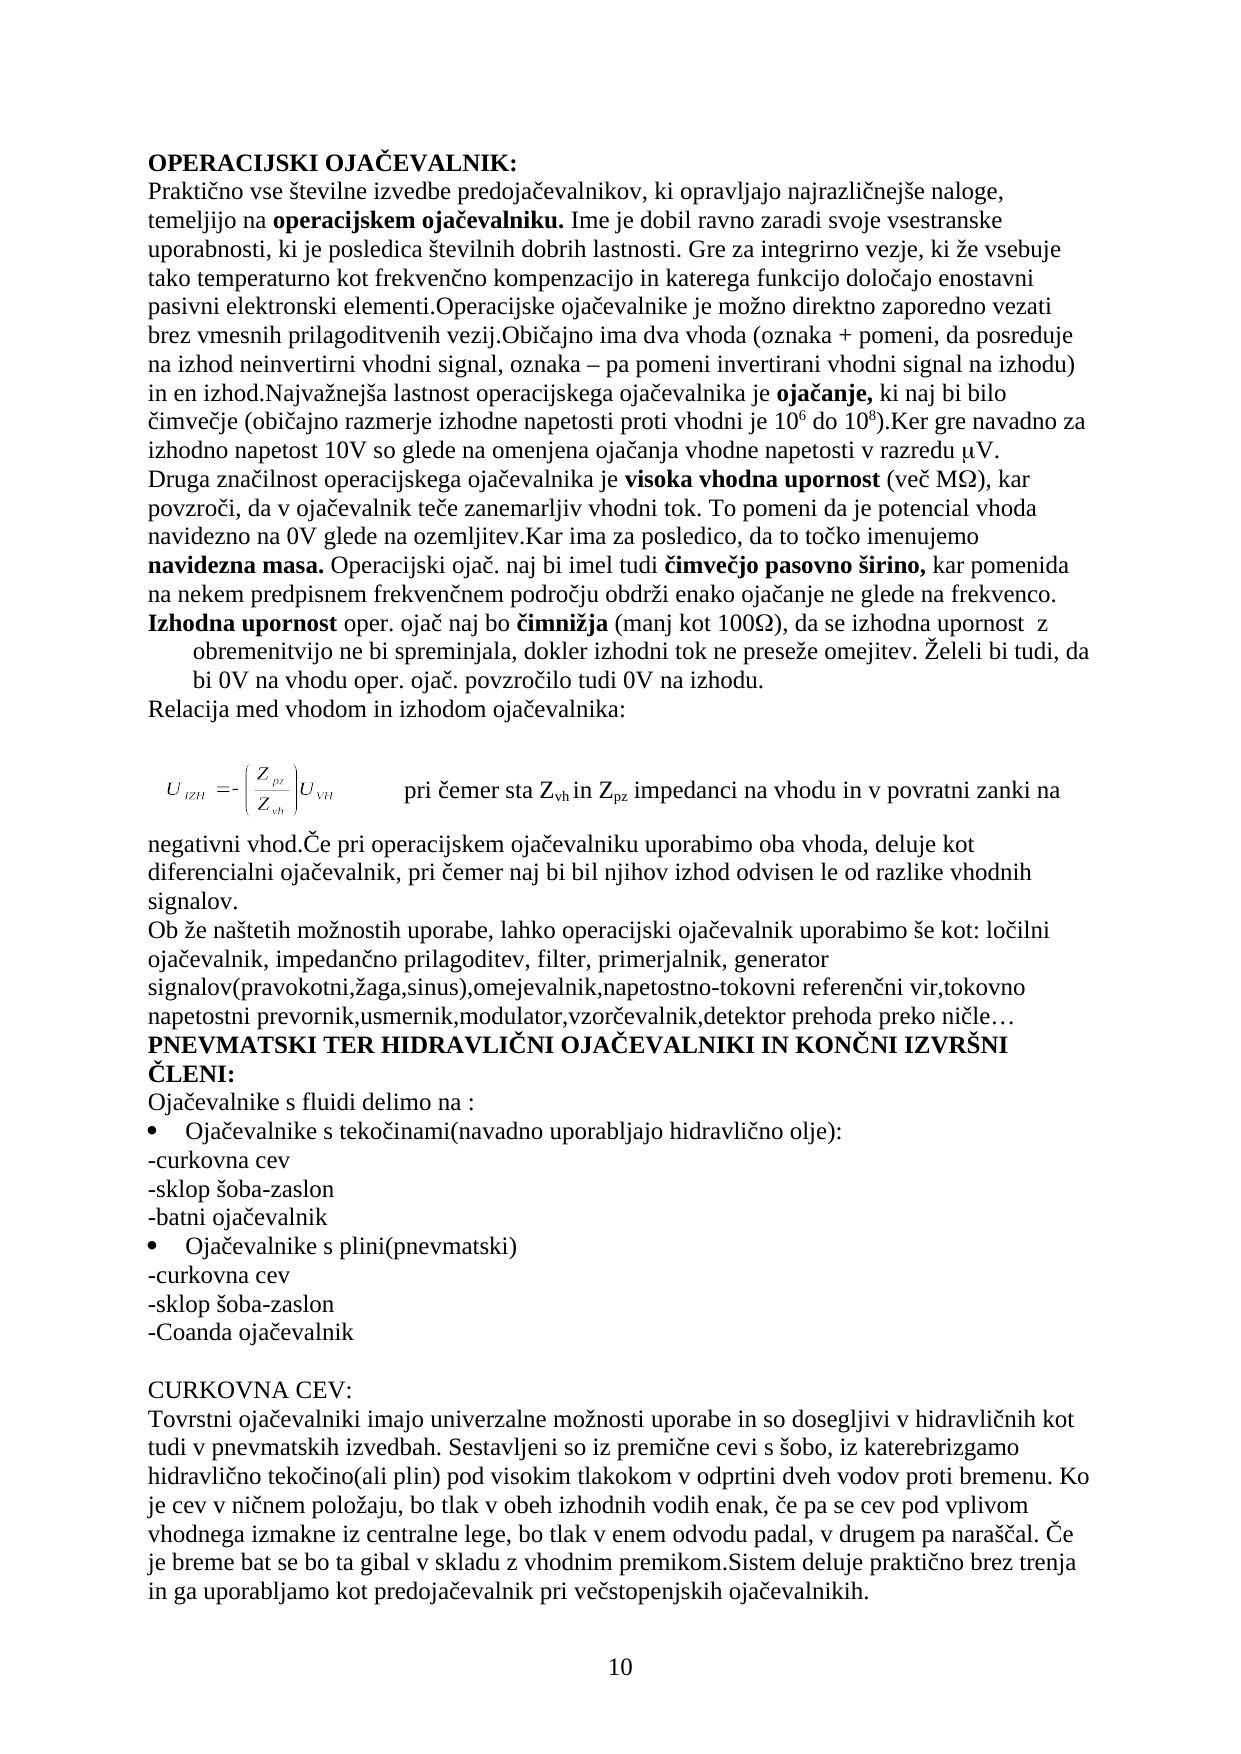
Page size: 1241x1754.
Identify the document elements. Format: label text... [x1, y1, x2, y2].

text pri čemer sta Zvh in Zpz impedanci na vhodu in v povratni zanki na negativni vhod.Če pri operacijskem ojačevalniku uporabimo oba vhoda, deluje kot diferencialni ojačevalnik, pri čemer naj bi bil njihov izhod odvisen le od razlike vhodnih signalov. [148, 751, 1093, 915]
text -curkovna cev [148, 1260, 1093, 1289]
text PNEVMATSKI TER HIDRAVLIČNI OJAČEVALNIKI IN KONČNI IZVRŠNI ČLENI: [148, 1030, 1093, 1087]
text Praktično vse številne izvedbe predojačevalnikov, ki opravljajo najrazličnejše naloge, temeljijo na operacijskem ojačevalniku. Ime je dobil ravno zaradi svoje vsestranske uporabnosti, ki je posledica številnih dobrih lastnosti. Gre za integrirno vezje, ki že vsebuje tako temperaturno kot frekvenčno kompenzacijo in katerega funkcijo določajo enostavni pasivni elektronski elementi.Operacijske ojačevalnike je možno direktno zaporedno vezati brez vmesnih prilagoditvenih vezij.Običajno ima dva vhoda (oznaka + pomeni, da posreduje na izhod neinvertirni vhodni signal, oznaka – pa pomeni invertirani vhodni signal na izhodu) in en izhod.Najvažnejša lastnost operacijskega ojačevalnika je ojačanje, ki naj bi bilo čimvečje (običajno razmerje izhodne napetosti proti vhodni je 106 do 108).Ker gre navadno za izhodno napetost 10V so glede na omenjena ojačanja vhodne napetosti v razredu V. [148, 176, 1093, 464]
text CURKOVNA CEV: [148, 1375, 1093, 1404]
text -sklop šoba-zaslon [148, 1174, 1093, 1202]
text OPERACIJSKI OJAČEVALNIK: [148, 148, 1093, 176]
list Ojačevalnike s tekočinami(navadno uporabljajo hidravlično olje): [148, 1116, 1093, 1145]
text -sklop šoba-zaslon [148, 1289, 1093, 1317]
text -Coanda ojačevalnik [148, 1317, 1093, 1346]
text Ob že naštetih možnostih uporabe, lahko operacijski ojačevalnik uporabimo še kot: ločilni ojačevalnik, impedančno prilagoditev, filter, primerjalnik, generator signalov(pravokotni,žaga,sinus),omejevalnik,napetostno-tokovni referenčni vir,tokovno napetostni prevornik,usmernik,modulator,vzorčevalnik,detektor prehoda preko ničle… [148, 915, 1093, 1030]
text Tovrstni ojačevalniki imajo univerzalne možnosti uporabe in so dosegljivi v hidravličnih kot tudi v pnevmatskih izvedbah. Sestavljeni so iz premične cevi s šobo, iz katerebrizgamo hidravlično tekočino(ali plin) pod visokim tlakokom v odprtini dveh vodov proti bremenu. Ko je cev v ničnem položaju, bo tlak v obeh izhodnih vodih enak, če pa se cev pod vplivom vhodnega izmakne iz centralne lege, bo tlak v enem odvodu padal, v drugem pa naraščal. Če je breme bat se bo ta gibal v skladu z vhodnim premikom.Sistem deluje praktično brez trenja in ga uporabljamo kot predojačevalnik pri večstopenjskih ojačevalnikih. [148, 1404, 1093, 1605]
text Relacija med vhodom in izhodom ojačevalnika: [148, 694, 1093, 723]
subtitle Izhodna upornost oper. ojač naj bo čimnižja (manj kot 100), da se izhodna upornost z obremenitvijo ne bi spreminjala, dokler izhodni tok ne preseže omejitev. Želeli bi tudi, da bi 0V na vhodu oper. ojač. povzročilo tudi 0V na izhodu. [148, 608, 1093, 694]
text -batni ojačevalnik [148, 1202, 1093, 1231]
text -curkovna cev [148, 1145, 1093, 1174]
list Ojačevalnike s plini(pnevmatski) [148, 1231, 1093, 1260]
text Druga značilnost operacijskega ojačevalnika je visoka vhodna upornost (več M), kar povzroči, da v ojačevalnik teče zanemarljiv vhodni tok. To pomeni da je potencial vhoda navidezno na 0V glede na ozemljitev.Kar ima za posledico, da to točko imenujemo navidezna masa. Operacijski ojač. naj bi imel tudi čimvečjo pasovno širino, kar pomenida na nekem predpisnem frekvenčnem področju obdrži enako ojačanje ne glede na frekvenco. [148, 464, 1093, 608]
text Ojačevalnike s fluidi delimo na : [148, 1087, 1093, 1116]
